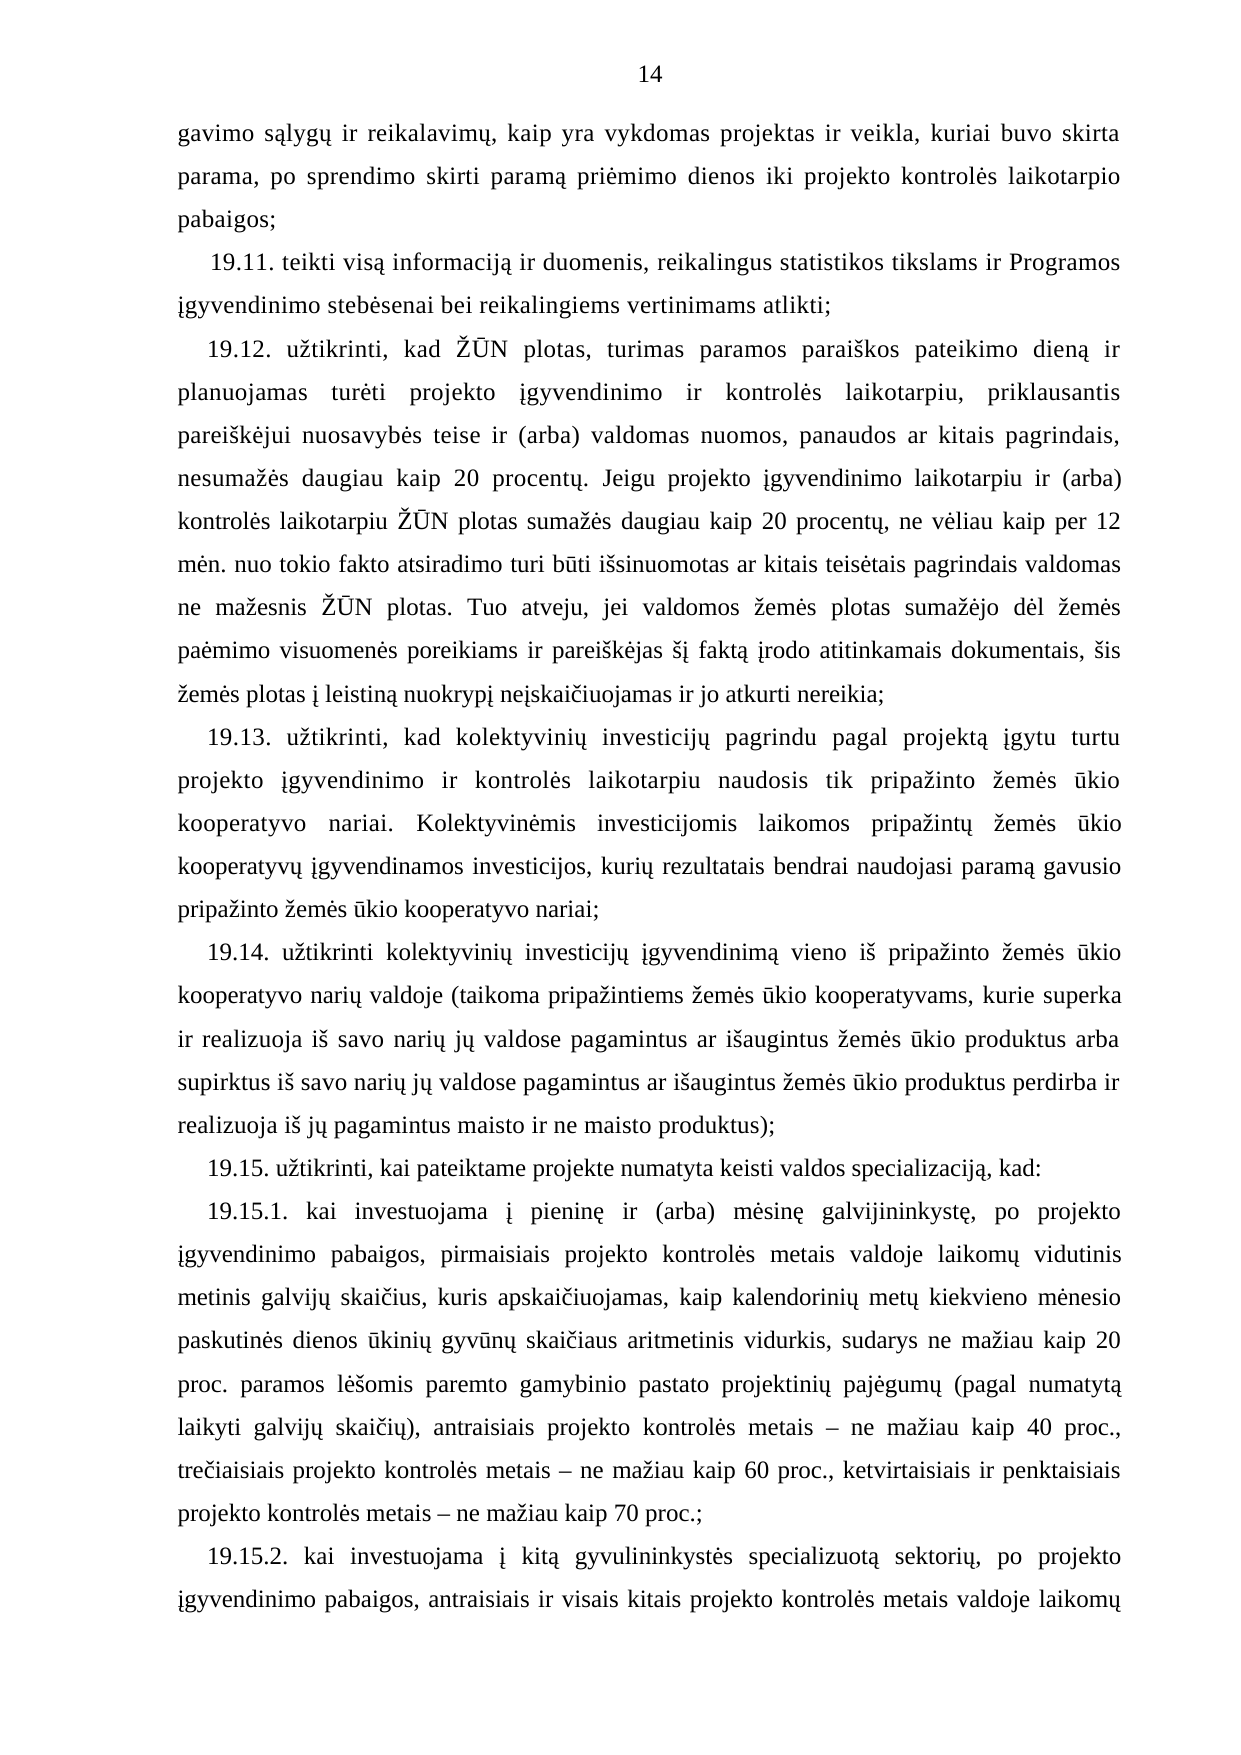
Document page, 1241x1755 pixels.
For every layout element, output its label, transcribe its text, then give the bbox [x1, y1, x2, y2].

text 19.15.2. kai investuojama į kitą gyvulininkystės specializuotą sektorių, po projekto įgyvendinimo pabaigos, antraisiais ir visais kitais projekto kontrolės metais valdoje laikomų [177, 1541, 1122, 1613]
text 19.15.1. kai investuojama į pieninę ir (arba) mėsinę galvijininkystę, po projekto įgyvendinimo pabaigos, pirmaisiais projekto kontrolės metais valdoje laikomų vidutinis metinis galvijų skaičius, kuris apskaičiuojamas, kaip kalendorinių metų kiekvieno mėnesio paskutinės dienos ūkinių gyvūnų skaičiaus aritmetinis vidurkis, sudarys ne mažiau kaip 20 proc. paramos lėšomis paremto gamybinio pastato projektinių pajėgumų (pagal numatytą laikyti galvijų skaičių), antraisiais projekto kontrolės metais – ne mažiau kaip 40 proc., trečiaisiais projekto kontrolės metais – ne mažiau kaip 60 proc., ketvirtaisiais ir penktaisiais projekto kontrolės metais – ne mažiau kaip 70 proc.; [177, 1196, 1122, 1527]
text gavimo sąlygų ir reikalavimų, kaip yra vykdomas projektas ir veikla, kuriai buvo skirta parama, po sprendimo skirti paramą priėmimo dienos iki projekto kontrolės laikotarpio pabaigos; [177, 118, 1122, 233]
text 19.11. teikti visą informaciją ir duomenis, reikalingus statistikos tikslams ir Programos įgyvendinimo stebėsenai bei reikalingiems vertinimams atlikti; [177, 247, 1122, 319]
text 19.14. užtikrinti kolektyvinių investicijų įgyvendinimą vieno iš pripažinto žemės ūkio kooperatyvo narių valdoje (taikoma pripažintiems žemės ūkio kooperatyvams, kurie superka ir realizuoja iš savo narių jų valdose pagamintus ar išaugintus žemės ūkio produktus arba supirktus iš savo narių jų valdose pagamintus ar išaugintus žemės ūkio produktus perdirba ir realizuoja iš jų pagamintus maisto ir ne maisto produktus); [177, 937, 1122, 1139]
text 19.15. užtikrinti, kai pateiktame projekte numatyta keisti valdos specializaciją, kad: [177, 1153, 1122, 1182]
text 19.12. užtikrinti, kad ŽŪN plotas, turimas paramos paraiškos pateikimo dieną ir planuojamas turėti projekto įgyvendinimo ir kontrolės laikotarpiu, priklausantis pareiškėjui nuosavybės teise ir (arba) valdomas nuomos, panaudos ar kitais pagrindais, nesumažės daugiau kaip 20 procentų. Jeigu projekto įgyvendinimo laikotarpiu ir (arba) kontrolės laikotarpiu ŽŪN plotas sumažės daugiau kaip 20 procentų, ne vėliau kaip per 12 mėn. nuo tokio fakto atsiradimo turi būti išsinuomotas ar kitais teisėtais pagrindais valdomas ne mažesnis ŽŪN plotas. Tuo atveju, jei valdomos žemės plotas sumažėjo dėl žemės paėmimo visuomenės poreikiams ir pareiškėjas šį faktą įrodo atitinkamais dokumentais, šis žemės plotas į leistiną nuokrypį neįskaičiuojamas ir jo atkurti nereikia; [177, 334, 1122, 707]
text 19.13. užtikrinti, kad kolektyvinių investicijų pagrindu pagal projektą įgytu turtu projekto įgyvendinimo ir kontrolės laikotarpiu naudosis tik pripažinto žemės ūkio kooperatyvo nariai. Kolektyvinėmis investicijomis laikomos pripažintų žemės ūkio kooperatyvų įgyvendinamos investicijos, kurių rezultatais bendrai naudojasi paramą gavusio pripažinto žemės ūkio kooperatyvo nariai; [177, 722, 1122, 923]
